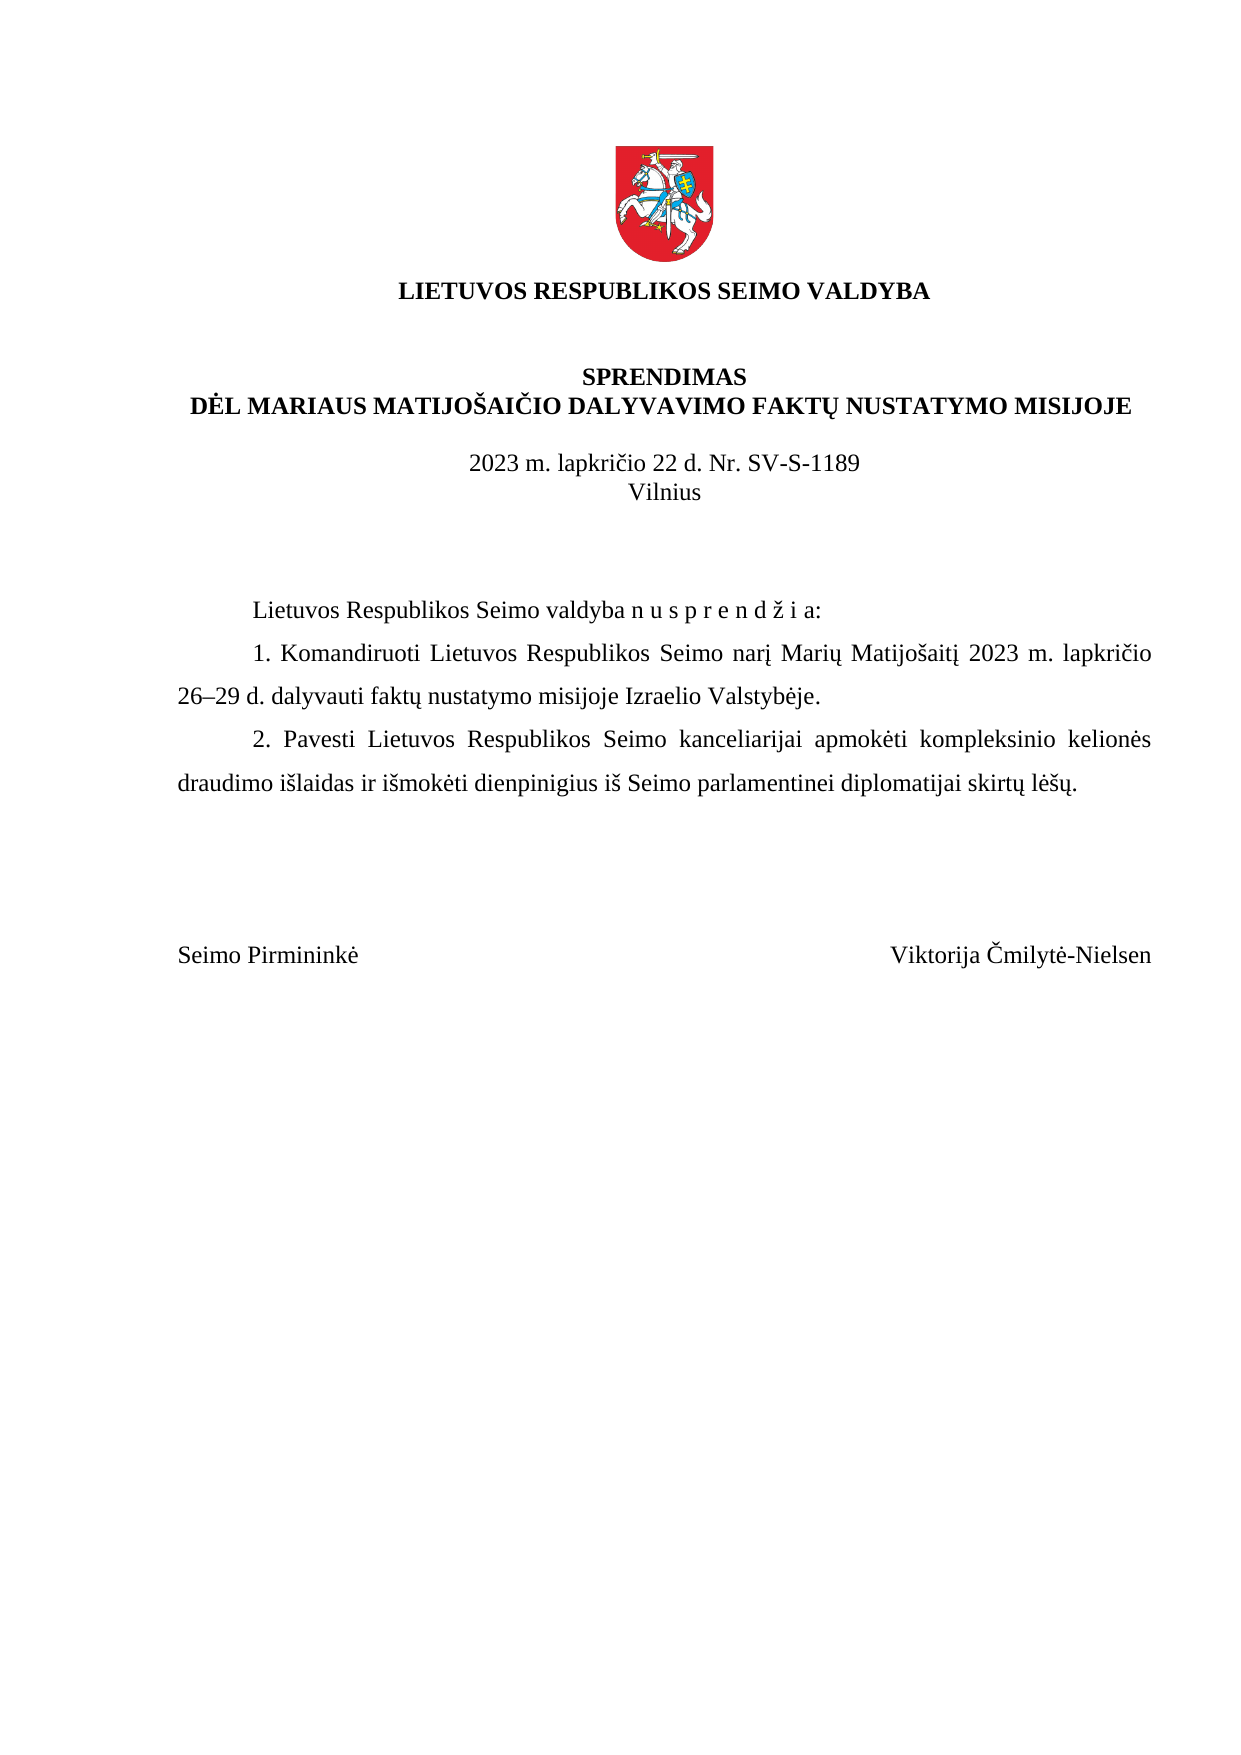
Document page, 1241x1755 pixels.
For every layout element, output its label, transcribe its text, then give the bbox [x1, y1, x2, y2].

text DĖL MARIAUS MATIJOŠAIČIO DALYVAVIMO FAKTŲ NUSTATYMO MISIJOJE [177, 391, 1152, 420]
text 2. Pavesti Lietuvos Respublikos Seimo kanceliarijai apmokėti kompleksinio kelionės draudimo išlaidas ir išmokėti dienpinigius iš Seimo parlamentinei diplomatijai skirtų lėšų. [177, 724, 1152, 796]
text Lietuvos Respublikos Seimo valdyba nusprendžia: [177, 595, 1152, 624]
text 2023 m. lapkričio 22 d. Nr. SV-S-1189 [177, 448, 1152, 477]
text LIETUVOS RESPUBLIKOS SEIMO VALDYBA [177, 276, 1152, 305]
text Vilnius [177, 477, 1152, 506]
text 1. Komandiruoti Lietuvos Respublikos Seimo narį Marių Matijošaitį 2023 m. lapkričio 26–29 d. dalyvauti faktų nustatymo misijoje Izraelio Valstybėje. [177, 638, 1152, 710]
text SPRENDIMAS [177, 362, 1152, 391]
text Seimo Pirmininkė Viktorija Čmilytė-Nielsen [177, 940, 1152, 969]
